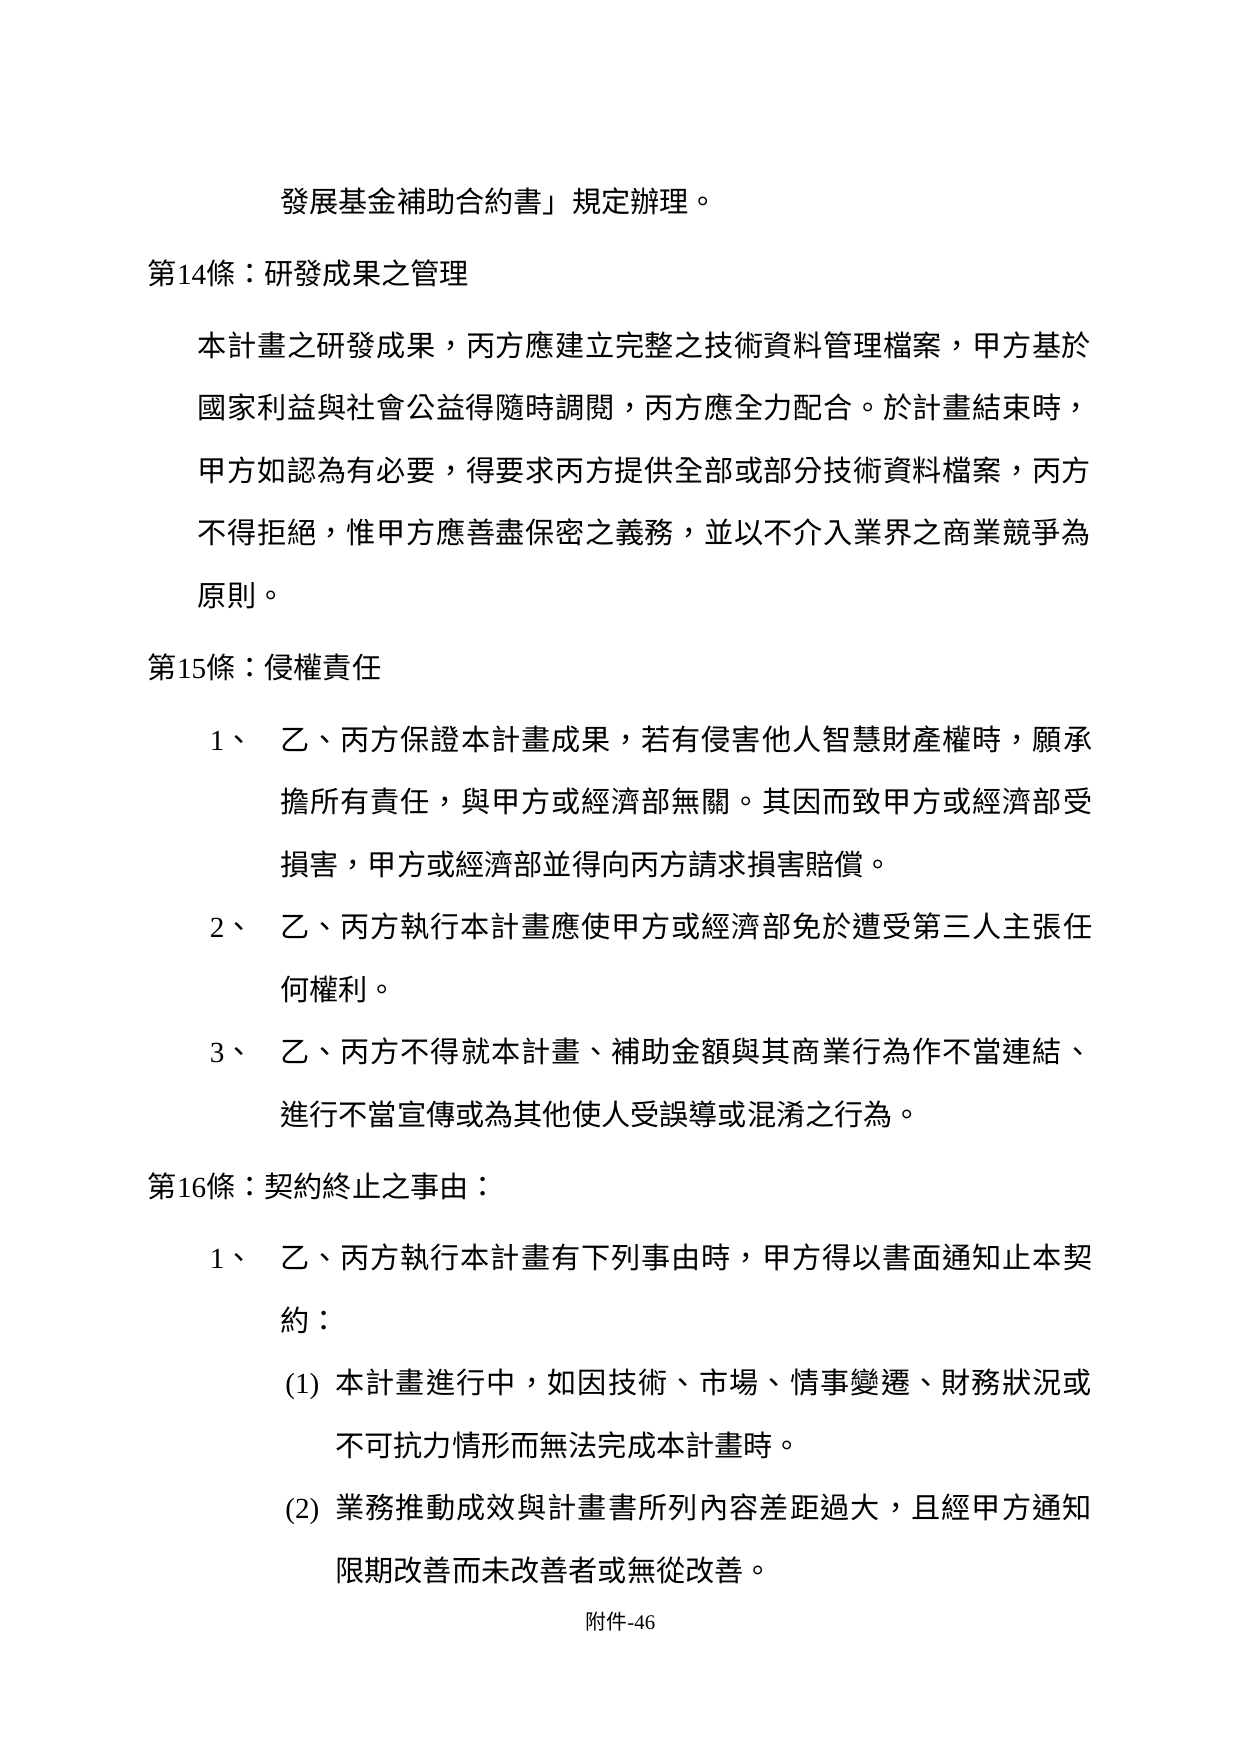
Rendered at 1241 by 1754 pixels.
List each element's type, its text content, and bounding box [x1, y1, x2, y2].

list 乙、丙方不得就本計畫、補助金額與其商業行為作不當連結、進行不當宣傳或為其他使人受誤導或混淆之行為。 [209, 1008, 1092, 1133]
list 業務推動成效與計畫書所列內容差距過大，且經甲方通知限期改善而未改善者或無從改善。 [285, 1464, 1092, 1589]
list 乙、丙方執行本計畫應使甲方或經濟部免於遭受第三人主張任何權利。 [209, 883, 1092, 1008]
list 本計畫進行中，如因技術、市場、情事變遷、財務狀況或不可抗力情形而無法完成本計畫時。 [285, 1339, 1092, 1464]
list 乙、丙方保證本計畫成果，若有侵害他人智慧財產權時，願承擔所有責任，與甲方或經濟部無關。其因而致甲方或經濟部受損害，甲方或經濟部並得向丙方請求損害賠償。 [209, 696, 1092, 883]
list 發展基金補助合約書」規定辦理。 [209, 158, 1092, 221]
text 本計畫之研發成果，丙方應建立完整之技術資料管理檔案，甲方基於國家利益與社會公益得隨時調閱，丙方應全力配合。於計畫結束時，甲方如認為有必要，得要求丙方提供全部或部分技術資料檔案，丙方不得拒絕，惟甲方應善盡保密之義務，並以不介入業界之商業競爭為原則。 [198, 302, 1092, 614]
text 第16條：契約終止之事由： [148, 1143, 1092, 1205]
text 第14條：研發成果之管理 [148, 230, 1092, 293]
text 第15條：侵權責任 [148, 624, 1092, 686]
list 乙、丙方執行本計畫有下列事由時，甲方得以書面通知止本契約： [209, 1214, 1092, 1339]
